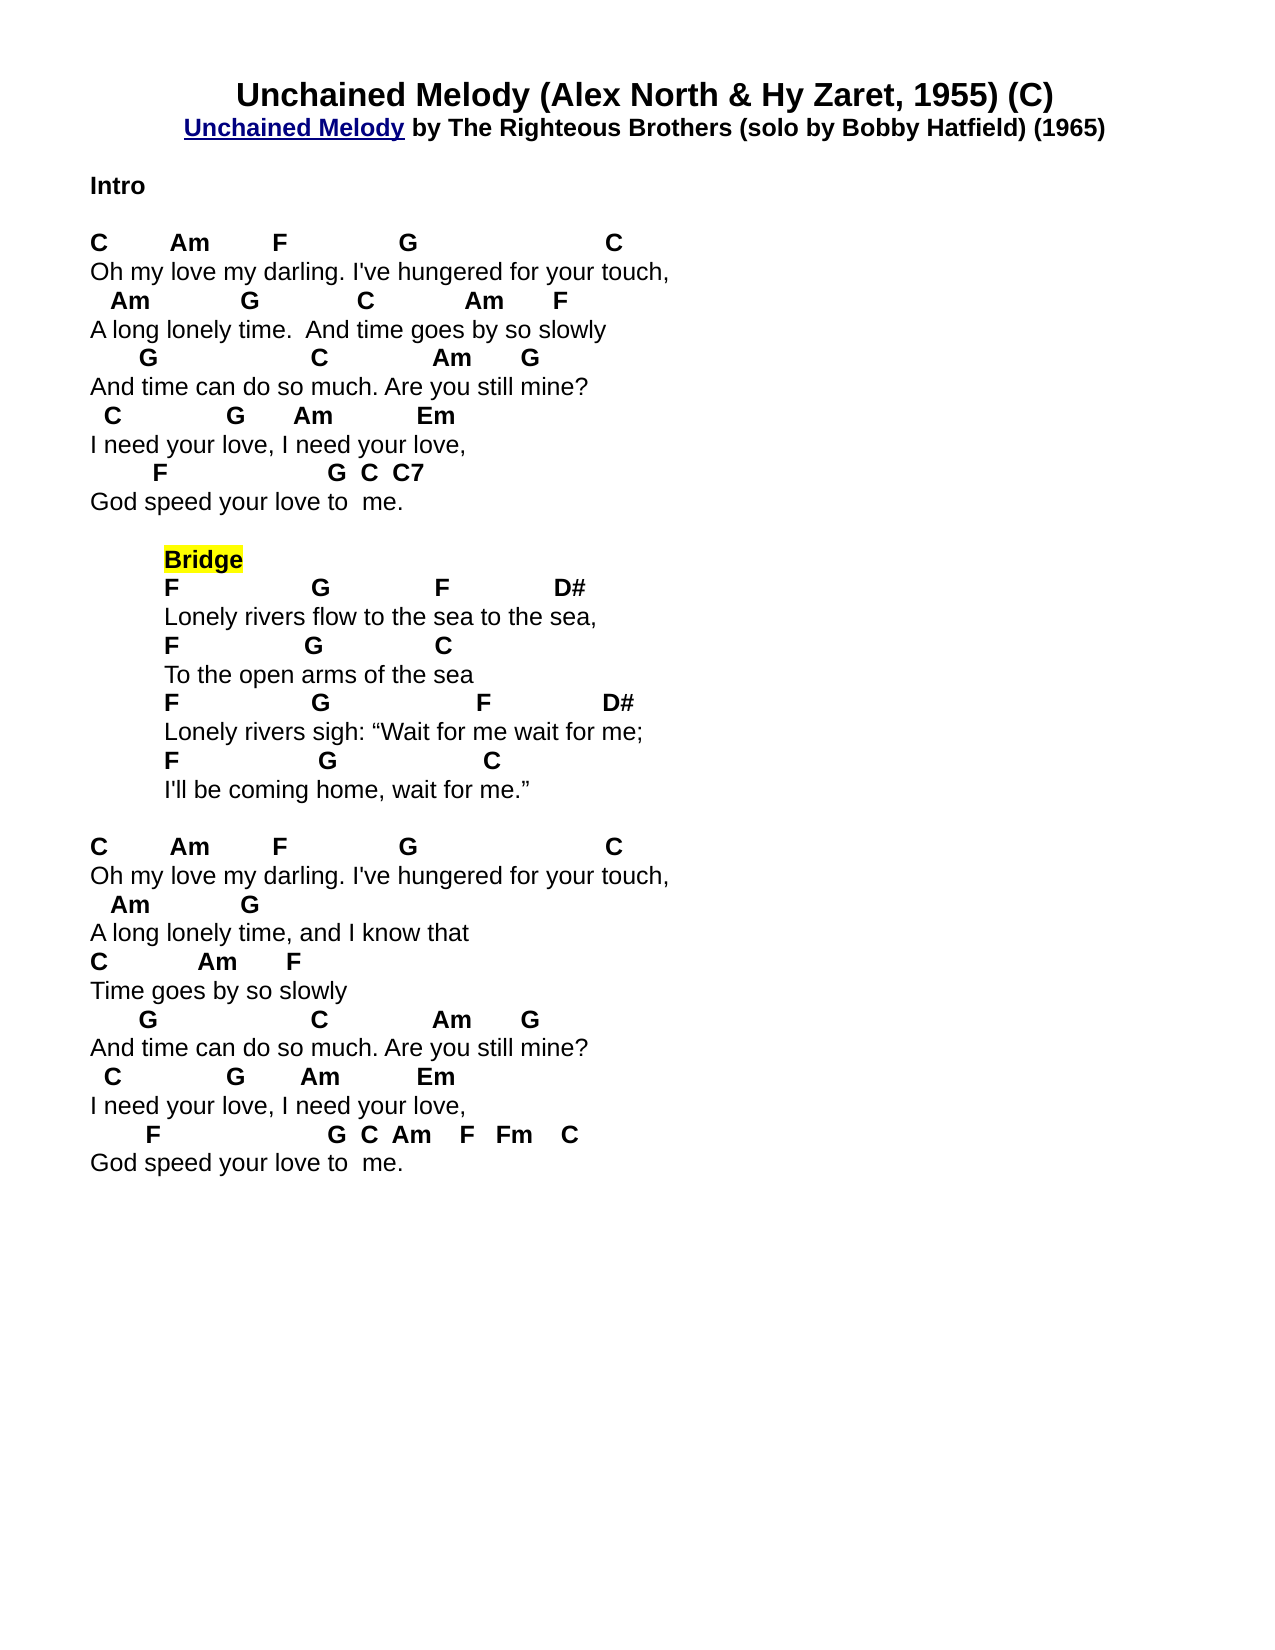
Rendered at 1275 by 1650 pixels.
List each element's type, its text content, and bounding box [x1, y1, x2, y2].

text Lonely rivers sigh: “Wait for me wait for me; [164, 717, 1200, 746]
text F G C [164, 631, 1200, 660]
text I need your love, I need your love, [90, 1091, 1200, 1120]
text I need your love, I need your love, [90, 430, 1200, 458]
text F G C Am F Fm C [90, 1120, 1200, 1148]
text And time can do so much. Are you still mine? [90, 372, 1200, 401]
text G C Am G [90, 343, 1200, 372]
text And time can do so much. Are you still mine? [90, 1033, 1200, 1062]
text God speed your love to me. [90, 487, 1200, 516]
text Am G C Am F [90, 286, 1200, 315]
text F G F D# [164, 688, 1200, 717]
text Unchained Melody (Alex North & Hy Zaret, 1955) (C) [90, 75, 1200, 113]
text C G Am Em [90, 1062, 1200, 1091]
text Am G [90, 890, 1200, 918]
text Bridge [164, 545, 1200, 573]
text A long lonely time, and I know that [90, 918, 1200, 947]
text Oh my love my darling. I've hungered for your touch, [90, 257, 1200, 286]
text C Am F [90, 947, 1200, 976]
text Oh my love my darling. I've hungered for your touch, [90, 861, 1200, 890]
text C Am F G C [90, 228, 1200, 257]
text F G F D# [164, 573, 1200, 602]
text Intro [90, 171, 1200, 200]
text To the open arms of the sea [164, 660, 1200, 688]
text I'll be coming home, wait for me.” [164, 775, 1200, 803]
text F G C C7 [90, 458, 1200, 487]
text Lonely rivers flow to the sea to the sea, [164, 602, 1200, 631]
text A long lonely time. And time goes by so slowly [90, 315, 1200, 343]
text God speed your love to me. [90, 1148, 1200, 1177]
text Unchained Melody by The Righteous Brothers (solo by Bobby Hatfield) (1965) [90, 113, 1200, 142]
text G C Am G [90, 1005, 1200, 1033]
text F G C [164, 746, 1200, 775]
text C Am F G C [90, 832, 1200, 861]
text C G Am Em [90, 401, 1200, 430]
text Time goes by so slowly [90, 976, 1200, 1005]
